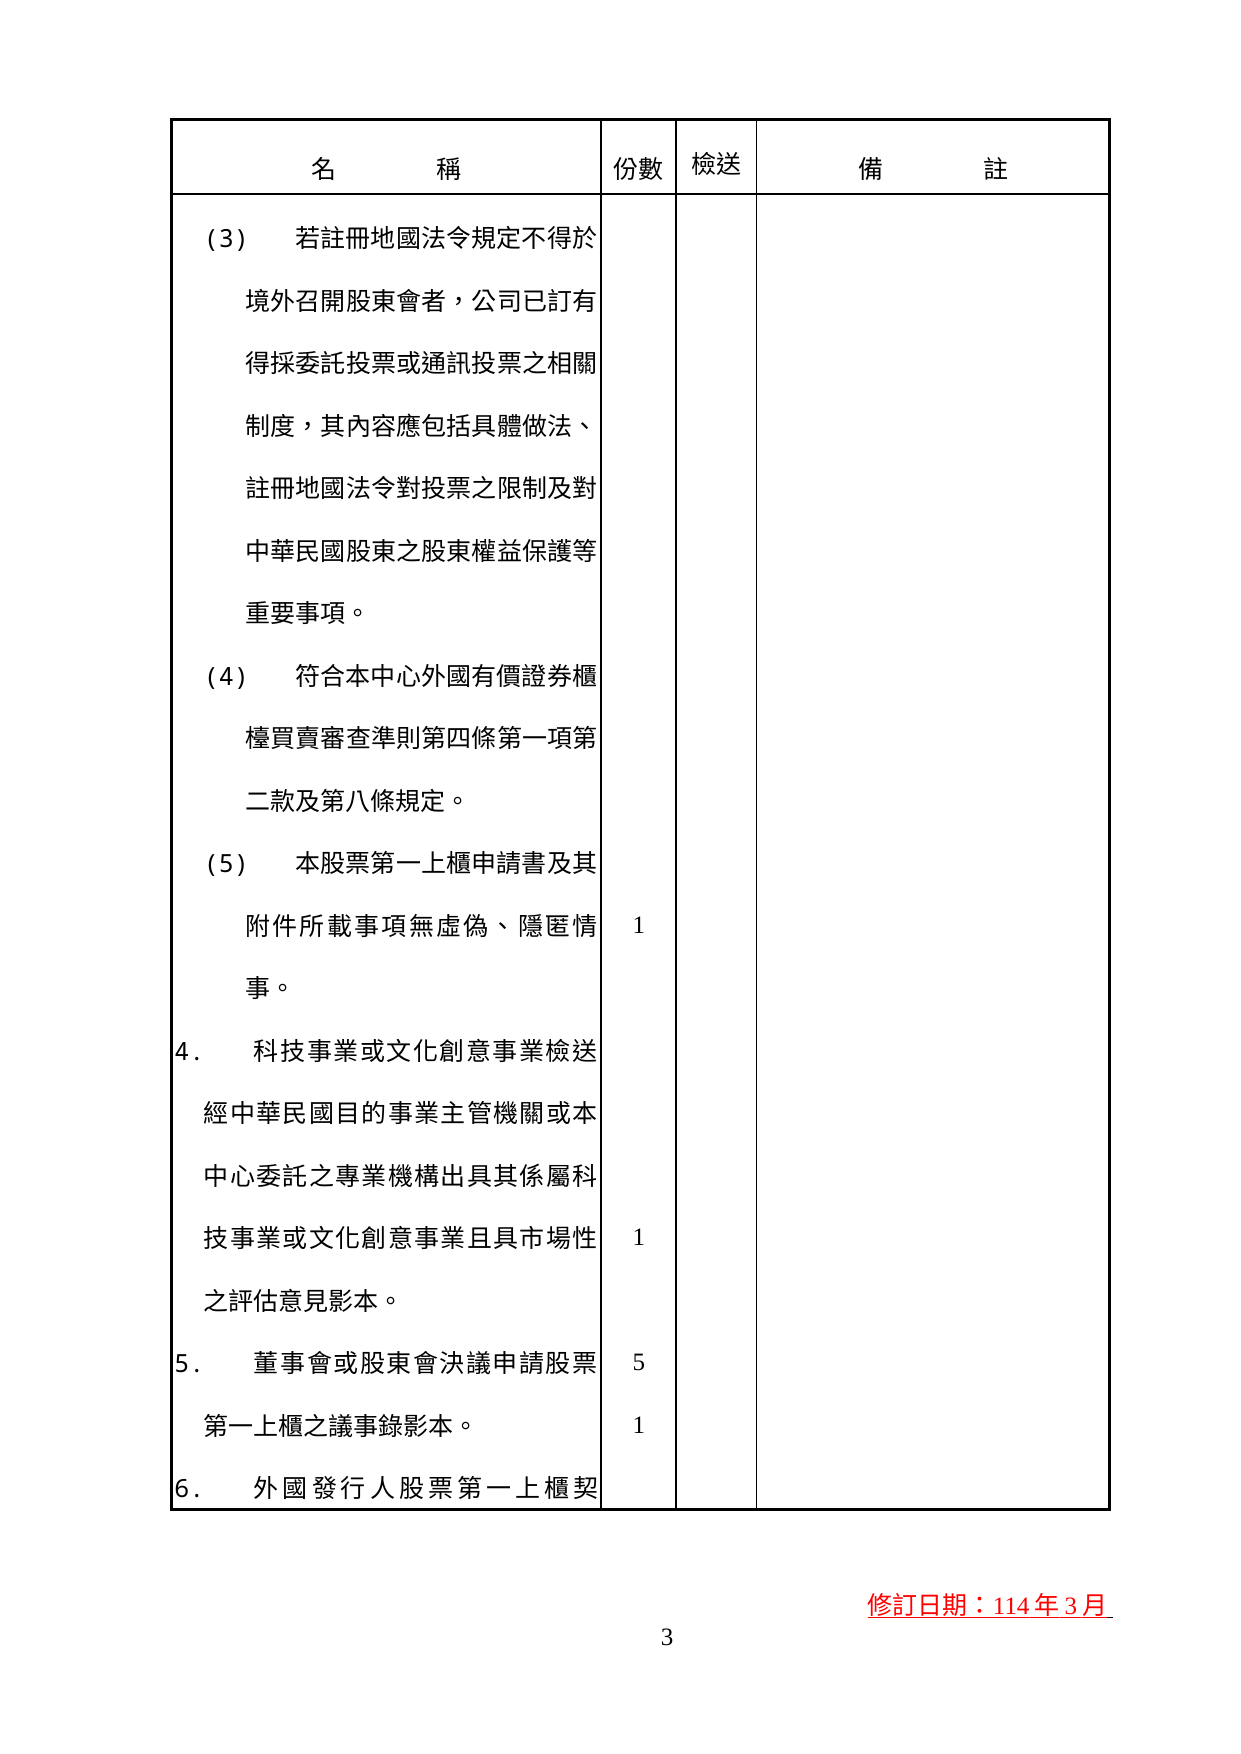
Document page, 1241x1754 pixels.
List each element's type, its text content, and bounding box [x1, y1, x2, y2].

table_cell [677, 195, 756, 1507]
table_cell [757, 195, 1108, 1507]
table_cell 外國發行人股票第一上櫃申請書。 申請公司經我國外交部駐外單位認證之依註冊地國法律組織登記且有效存在之股份有限責任公司之證明文件影本。 申請公司針對下列事項出具之聲明書： 未違反「臺灣地區與大陸地區人民關係條例」相關規範。 申請公司並非依大陸地區法令組織登記者。 申請公司及其具有中華民國國籍之董事、經理人及持有公司股份超過股份總額百分之十之股東，暨申請公司所控制之營運主體係依中華民國公司法令組織成立，從事大陸地區投資者，係符合「臺灣地區與大陸地區人民關係條例」及「在大陸地區從事投資或技術合作許可辦法」等規定。 申請公司股東屬大陸地區人民來臺投資許可辦法定義之投資人者，其直接或間接持有該公司股份未逾30%，且未具有控制能力。 無其他違反「臺灣地區與大陸地區人民關係條例」相關規範之情事。 在不違反註冊地國法令情況下，第一上櫃後應於中華民國境內召開股東會。 若註冊地國法令規定不得於境外召開股東會者，公司已訂有得採委託投票或通訊投票之相關制度，其內容應包括具體做法、註冊地國法令對投票之限制及對中華民國股東之股東權益保護等重要事項。 符合本中心外國有價證券櫃檯買賣審查準則第四條第一項第二款及第八條規定。 本股票第一上櫃申請書及其附件所載事項無虛偽、隱匿情事。 科技事業或文化創意事業檢送經中華民國目的事業主管機關或本中心委託之專業機構出具其係屬科技事業或文化創意事業且具市場性之評估意見影本。 董事會或股東會決議申請股票第一上櫃之議事錄影本。 外國發行人股票第一上櫃契約。 採無實體發行(含私募有價證券)之登錄證明(但其註冊地法令另有規定者，則不適用)。 申請公司與推薦證券商簽訂之輔導股票上櫃契約影本。(第一上市轉第一上櫃者得免提供) 申請公司與主辦推薦證券商簽訂有關其於上櫃掛牌年度及其後三個會計年度內繼續委任主辦推薦證券商協助其遵循我國證券法令、本中心規章暨公告事項及外國發行人股票第一上櫃契約之契約影本。 股票上櫃審查表。 下列以中文版本為主並以新臺幣為編製單位之財務報告： 最近二年度經會計師查核簽證之財務報告。 申請日期已逾季度終了後四十五天者，加附申請年度最近一季經會計師核閱之財務報告。(倘為第二季財務報告，則應經會計師查核簽證) 會計師專案審查公司內部控制制度所出具無保留結論之審查報告。 財務報告內容無虛偽或隱匿之聲明書、相關之會計師查核或核閱工作底稿、永久檔案及「會計師簽證作業覆核表」。(第一上市轉第一上櫃案件得免檢送工作底稿，本中心視審查需要另行調閱之) 會計師就申請公司內部控制制度審查覆核表。 股權分散表；若未符合股權分散標準，申請公司於掛牌前達成股權分散標準之承諾書。 依規定委託指定機構集中保管股票之證明書影本或承諾書。 兩家以上推薦證券商之推薦書(須註明主辦及協辦推薦證券商)及推薦證券商評估報告工作底稿。(第一上市轉第一上櫃案件除外國有價證券櫃檯買賣審查準則第九條第一項評估工作底稿外，得免檢送其餘工作底稿，本中心得視審查需要另行調閱之) 推薦證券商針對下列事項出具之聲明書： 符合本中心外國有價證券櫃檯買賣審查準則第八條之規定。 評估報告及所提供之資料無虛偽隱匿或遺漏外國發行人重要財務業務資訊之情事。 訴訟及非訴訟代理人之基本資料，及該代理人係「在我國境內有住所或居所之自然人」之證明文件影本。 申請公司與訴訟及非訴訟代理人之授權文件影本。(授權內容至少應有「申請公司以該代理人為證券交易法在我國境內之負責人」) 申請公司之承諾書。承諾遵守本中心外國有價證券櫃檯買賣審查準則第四條第一項第十三款規定之事項；承諾於上櫃掛牌後，若本中心「外國發行人註冊地股東權益保護事項檢查表」所訂之股東權益保護重要事項有修正時，應於不牴觸註冊地國法令之情形下，於最近一次股東會提案修訂公司章程，且修正公司章程所訂「股東權益保護之重要事項」時，需於提董事會決議十日前先向本中心申報其公司章程修正草案及律師評估意見；承諾於所屬國辦理增資時，應以書面通知本中心。 推薦證券商填製之「外國審查準則第九條第一項各款情事審查表」、「投資控股公司申請條件審查表」、其評估報告工作分配表、撰寫評估報告人員名單與相關懲處記錄。 申請日最近一年內申請公司之負責人、董事及持股超過股份總額百分之十之股東業已參加證券法規研習課程之證明文件影本(含董事進修公司治理相關課程三小時之證明文件)。(第一上市轉第一上櫃者得免提供) 申請日最近一年內推薦證券商輔導人員進修公司治理相關課程三小時及承銷相關專業訓練課程六小時（可含括前揭公司治理課程）之證明文件影本。 股務代理契約影本；專業股務代理機構經臺灣集中保管結算所股份有限公司出具符合規定之證明文件。 公開說明書稿本(含推薦證券商評估報告)；本次檢送之各期財務報告及公開說明書電子檔上傳至本中心指定之網際網路資訊申報系統之證明文件。 董事、持股超過股份總額百分之十之股東及提出股份供推薦證券商認購之股東如與他人訂有股份附買回條件之協議者，在申請日仍屬有效之協議等相關資料。 申請公司與推薦證券商共同訂定股票承銷價格之依據及方式之說明書。(第一上市轉第一上櫃且未辦理公開銷售者不適用) 律師填製之「外國發行人註冊地股東權益保護事項檢查表」、「法律事項檢查表」、其工作底稿及律師與申請公司所出具「其彼此間並無前開檢查表之填表注意事項一所列情事」之聲明書。(第一上市轉第一上櫃案件得免檢送工作底稿，本中心視審查需要另行調閱之) 會計師出具最近三年內部控制制度建議書(無則免付)。 申請公司之公司治理評鑑自評報告。 董事戶籍及通訊聯絡方式之資料。 設置中文網站之證明文件。 推薦證券商、簽證會計師及律師填製之上櫃標準題。 送件前六個月申報之「上櫃輔導檢查表」及至少二個月份詳式「財務業務重大事件檢查表」(未登錄興櫃者適用)。(第一上市轉第一上櫃者不適用) 申請公司、推薦證券商、律師及會計師所出具之誠信聲明書。 股票面額非屬新臺幣10元者，主辦推薦證券商於上櫃前預計辦理之宣導計畫。 截至次季止之財務預測資訊。 申請公司出具之公司財務報告編製能力說明評估表暨會計師對公司財務報告編製能力之說明及建議。 申請公司購買董事責任保險之相關證明文件。 本中心審查外國有價證券櫃檯買賣作業程序附件十「審查報告」內之「申請公司及中介機構補充書件」(補充書件四及七除外)。 經董事會決議設置公司治理主管之議事錄。 其他必要之證明文件或資料。 [173, 195, 600, 1507]
table_header 備 註 [757, 121, 1108, 193]
table_header 檢送記錄 [677, 121, 756, 193]
table_header 名 稱 [173, 121, 600, 193]
table_header 份數 [602, 121, 675, 193]
table_cell 1 1 5 1 [602, 195, 675, 1507]
